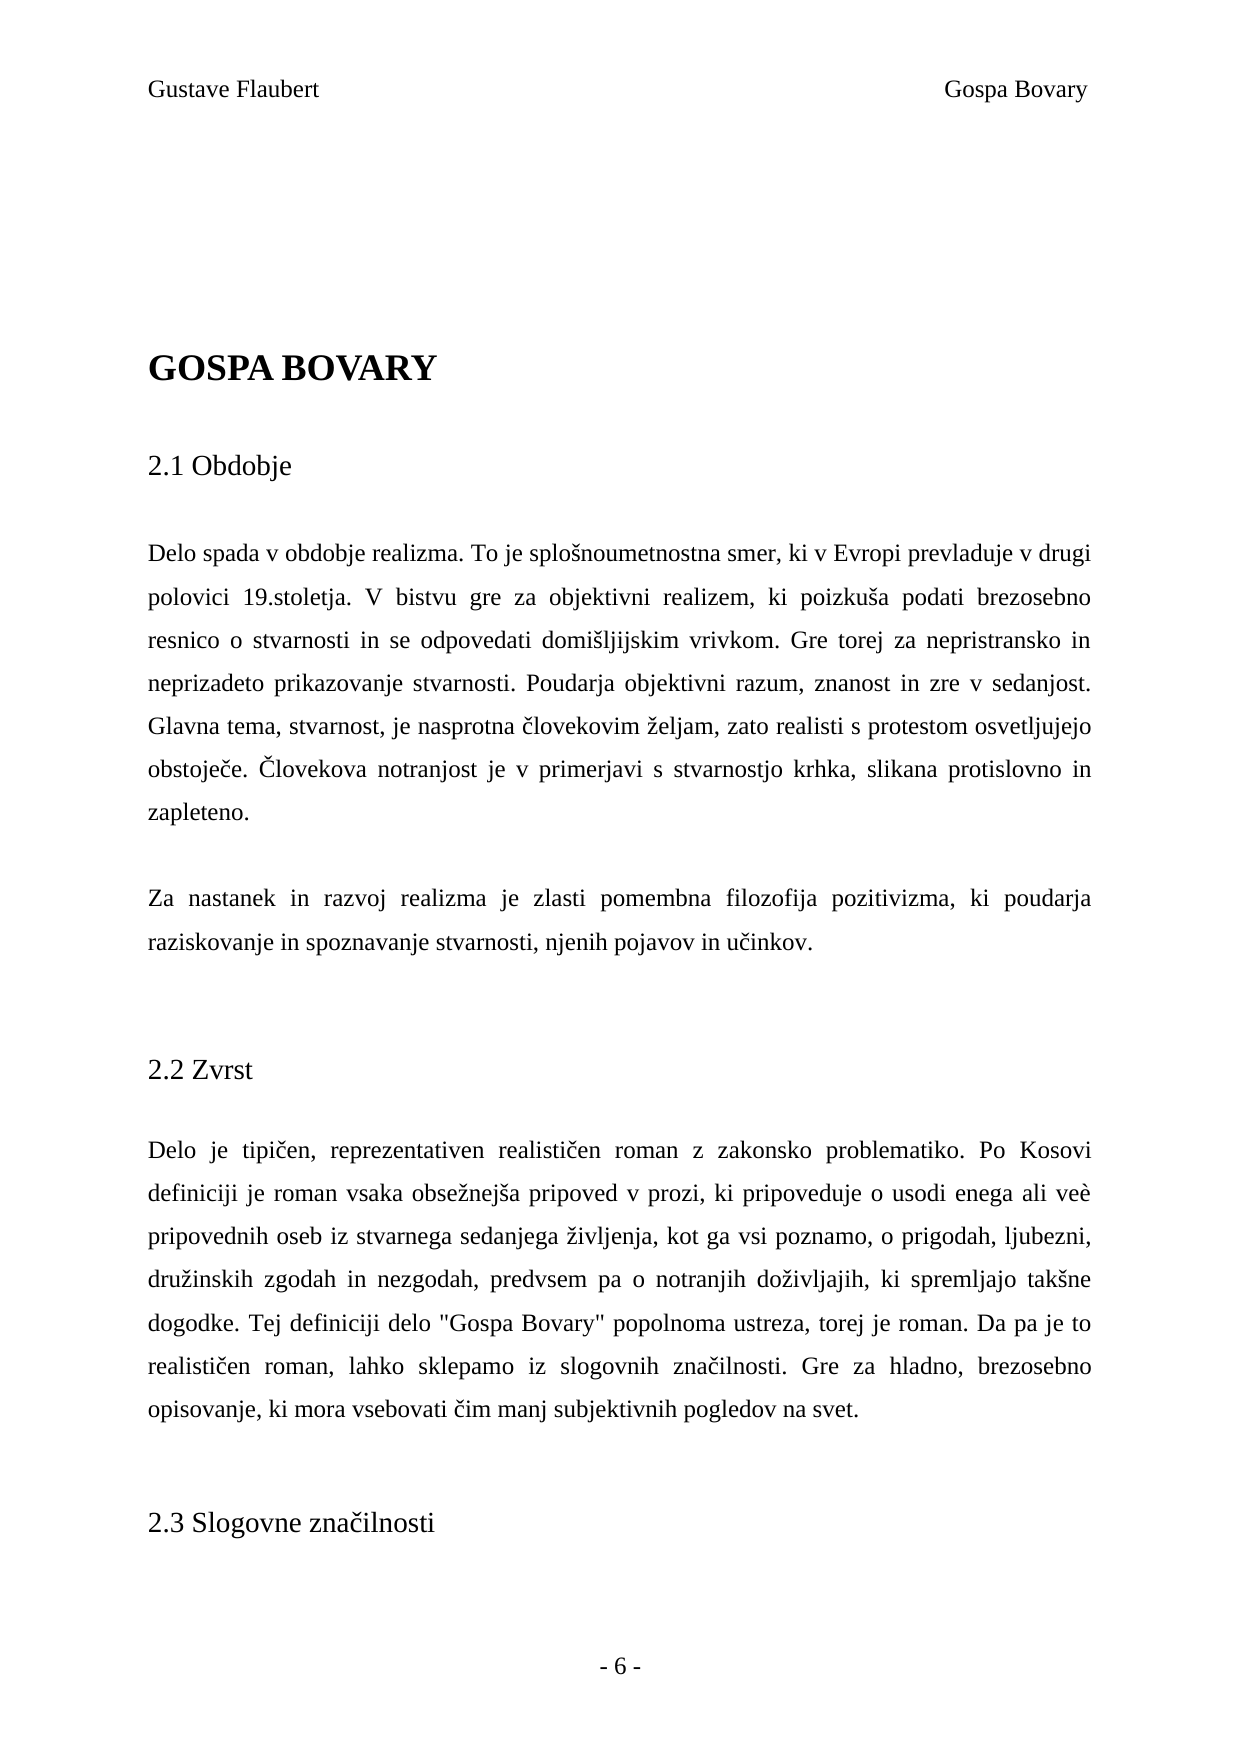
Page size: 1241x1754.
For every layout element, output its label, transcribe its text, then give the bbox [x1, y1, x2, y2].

subtitle 2.2 Zvrst [148, 1052, 1092, 1086]
text Delo spada v obdobje realizma. To je splošnoumetnostna smer, ki v Evropi prevladuje v drugi polovici 19.stoletja. V bistvu gre za objektivni realizem, ki poizkuša podati brezosebno resnico o stvarnosti in se odpovedati domišljijskim vrivkom. Gre torej za nepristransko in neprizadeto prikazovanje stvarnosti. Poudarja objektivni razum, znanost in zre v sedanjost. Glavna tema, stvarnost, je nasprotna človekovim željam, zato realisti s protestom osvetljujejo obstoječe. Človekova notranjost je v primerjavi s stvarnostjo krhka, slikana protislovno in zapleteno. [148, 538, 1092, 826]
subtitle GOSPA BOVARY [148, 345, 1092, 388]
text Delo je tipičen, reprezentativen realističen roman z zakonsko problematiko. Po Kosovi definiciji je roman vsaka obsežnejša pripoved v prozi, ki pripoveduje o usodi enega ali veè pripovednih oseb iz stvarnega sedanjega življenja, kot ga vsi poznamo, o prigodah, ljubezni, družinskih zgodah in nezgodah, predvsem pa o notranjih doživljajih, ki spremljajo takšne dogodke. Tej definiciji delo "Gospa Bovary" popolnoma ustreza, torej je roman. Da pa je to realističen roman, lahko sklepamo iz slogovnih značilnosti. Gre za hladno, brezosebno opisovanje, ki mora vsebovati čim manj subjektivnih pogledov na svet. [148, 1135, 1092, 1423]
subtitle 2.3 Slogovne značilnosti [148, 1505, 1092, 1539]
text Za nastanek in razvoj realizma je zlasti pomembna filozofija pozitivizma, ki poudarja raziskovanje in spoznavanje stvarnosti, njenih pojavov in učinkov. [148, 883, 1092, 955]
subtitle 2.1 Obdobje [148, 448, 1092, 482]
